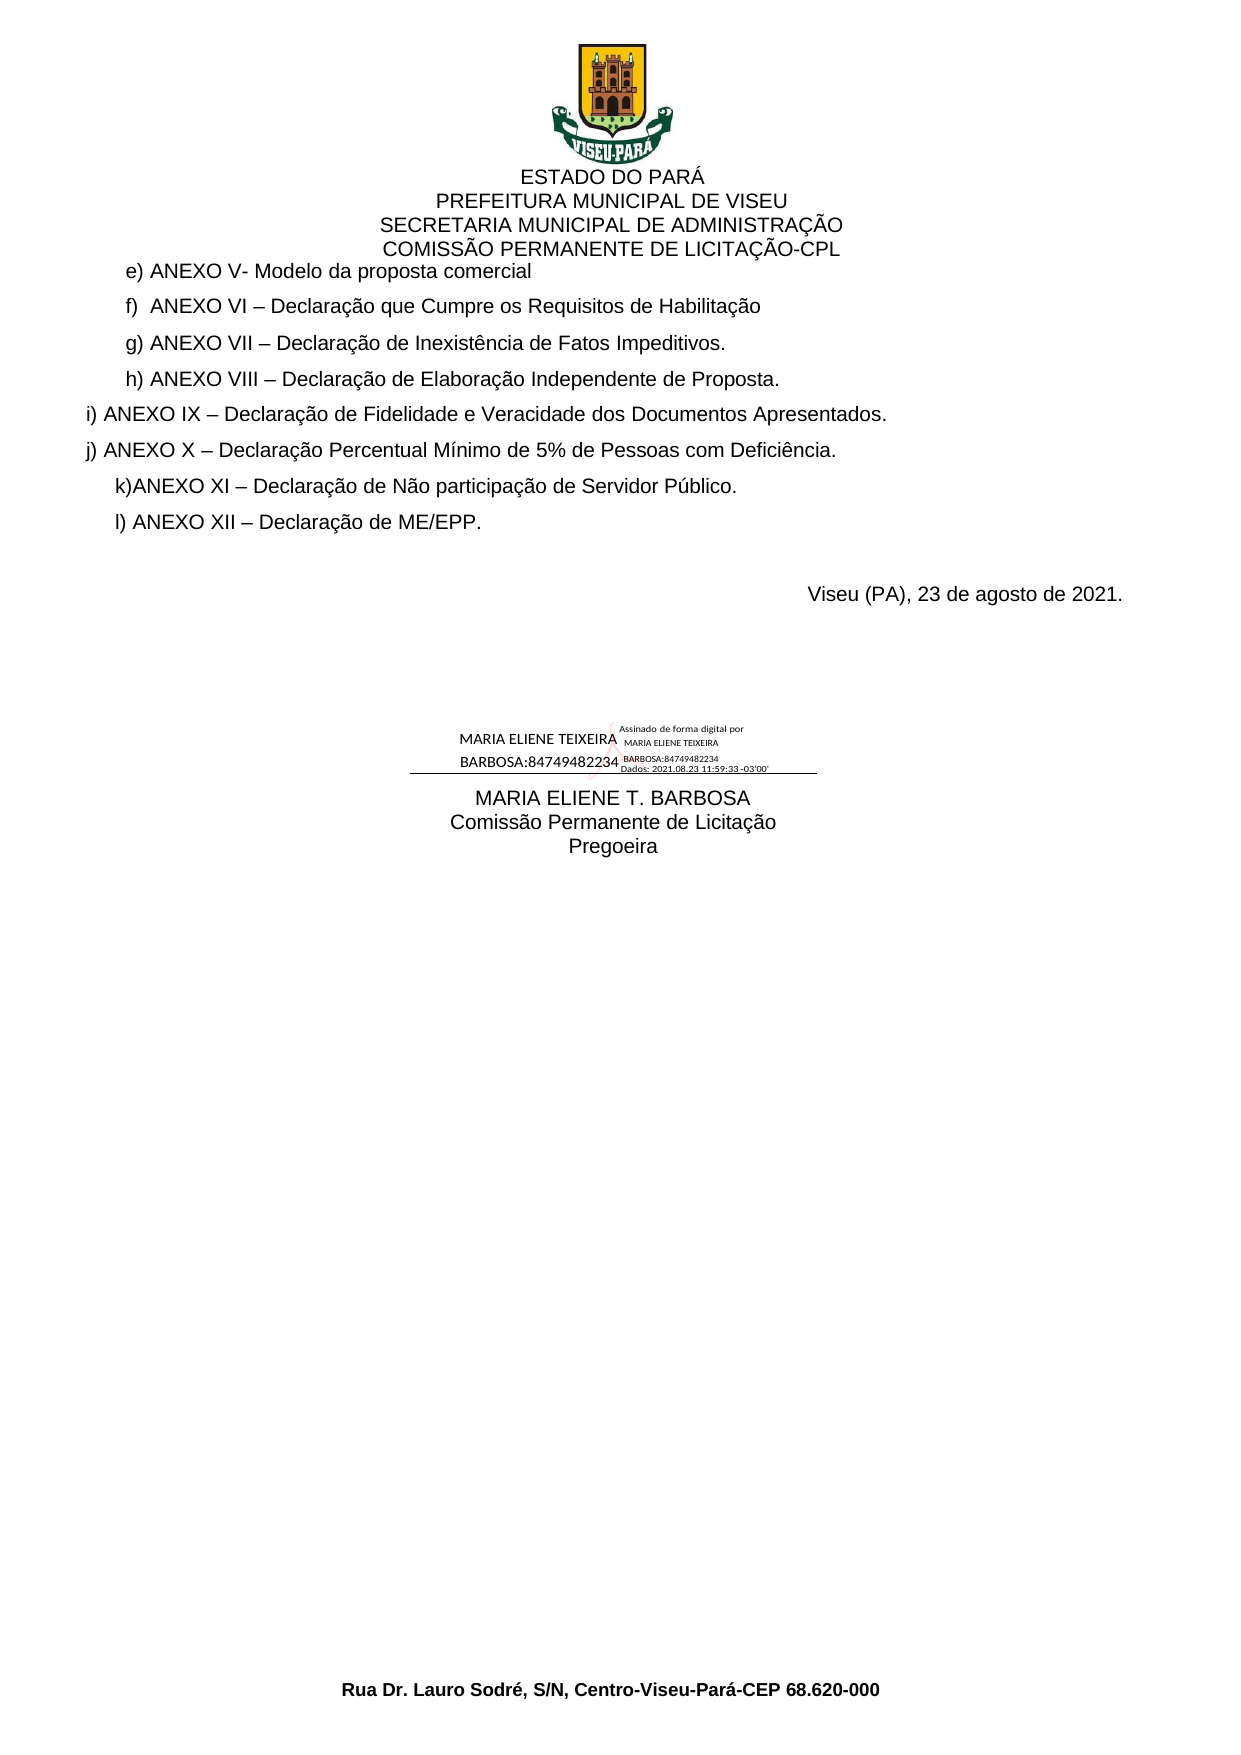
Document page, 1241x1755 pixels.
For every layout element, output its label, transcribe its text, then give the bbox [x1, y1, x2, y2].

text Viseu (PA), 23 de agosto de 2021. [92, 582, 1123, 606]
list ANEXO XI – Declaração de Não participação de Servidor Público. [115, 474, 1134, 498]
list ANEXO X – Declaração Percentual Mínimo de 5% de Pessoas com Deficiência. [86, 438, 1134, 462]
list ANEXO VII – Declaração de Inexistência de Fatos Impeditivos. [125, 331, 1134, 354]
text [228, 726, 610, 734]
list ANEXO VIII – Declaração de Elaboração Independente de Proposta. [125, 366, 1134, 390]
list ANEXO VI – Declaração que Cumpre os Requisitos de Habilitação [125, 294, 1134, 318]
list ANEXO V- Modelo da proposta comercial [125, 258, 1134, 282]
text MARIA ELIENE TEIXEIRA MARIA ELIENE TEIXEIRA [615, 734, 778, 750]
text BARBOSA:84749482234 BARBOSA:84749482234 [401, 750, 607, 766]
text BARBOSA:84749482234 BARBOSA:84749482234 [620, 750, 778, 766]
text Comissão Permanente de Licitação Pregoeira [448, 810, 778, 858]
text MARIA ELIENE T. BARBOSA [448, 786, 778, 809]
list ANEXO XII – Declaração de ME/EPP. [115, 510, 1134, 534]
text Dados: 2021.08.23 11:59:33 -03'00' [599, 766, 1134, 774]
list ANEXO IX – Declaração de Fidelidade e Veracidade dos Documentos Apresentados. [86, 402, 1134, 426]
text MARIA ELIENE TEIXEIRA MARIA ELIENE TEIXEIRA [399, 734, 611, 750]
text Assinado de forma digital por [612, 726, 1134, 734]
text Dados: 2021.08.23 11:59:33 -03'00' [93, 766, 598, 774]
